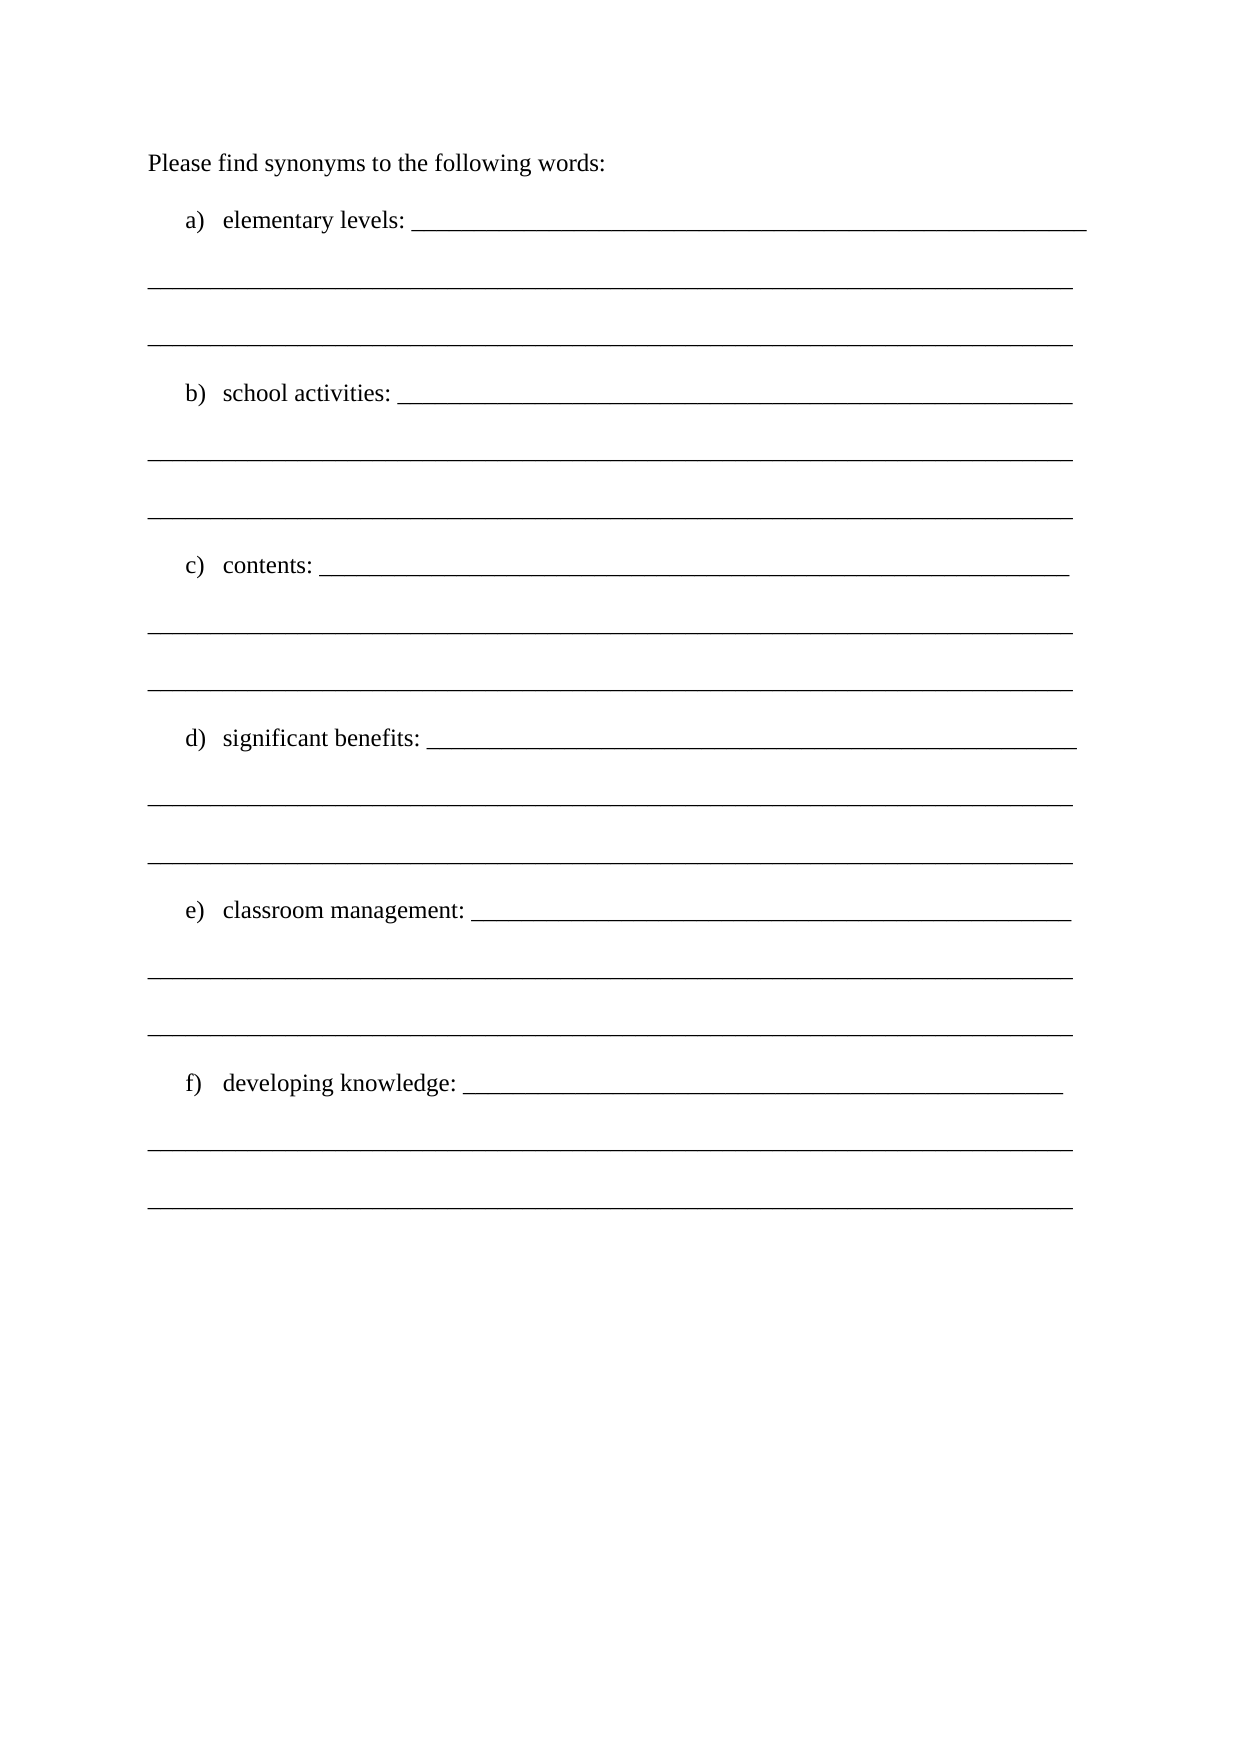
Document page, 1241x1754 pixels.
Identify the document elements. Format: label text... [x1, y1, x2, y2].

list elementary levels: ______________________________________________________ [185, 205, 1093, 234]
text __________________________________________________________________________ [148, 435, 1093, 464]
list contents: ____________________________________________________________ [185, 550, 1093, 579]
text __________________________________________________________________________ [148, 780, 1093, 809]
list school activities: ______________________________________________________ [185, 378, 1093, 406]
text Please find synonyms to the following words: [148, 148, 1093, 176]
text __________________________________________________________________________ [148, 263, 1093, 291]
list developing knowledge: ________________________________________________ [185, 1068, 1093, 1096]
text __________________________________________________________________________ [148, 1010, 1093, 1039]
text __________________________________________________________________________ [148, 1125, 1093, 1154]
text __________________________________________________________________________ [148, 608, 1093, 636]
text __________________________________________________________________________ [148, 838, 1093, 866]
text __________________________________________________________________________ [148, 320, 1093, 349]
list classroom management: ________________________________________________ [185, 895, 1093, 924]
list significant benefits: ____________________________________________________ [185, 723, 1093, 751]
text __________________________________________________________________________ [148, 1183, 1093, 1211]
text __________________________________________________________________________ [148, 493, 1093, 521]
text __________________________________________________________________________ [148, 665, 1093, 694]
text __________________________________________________________________________ [148, 953, 1093, 981]
